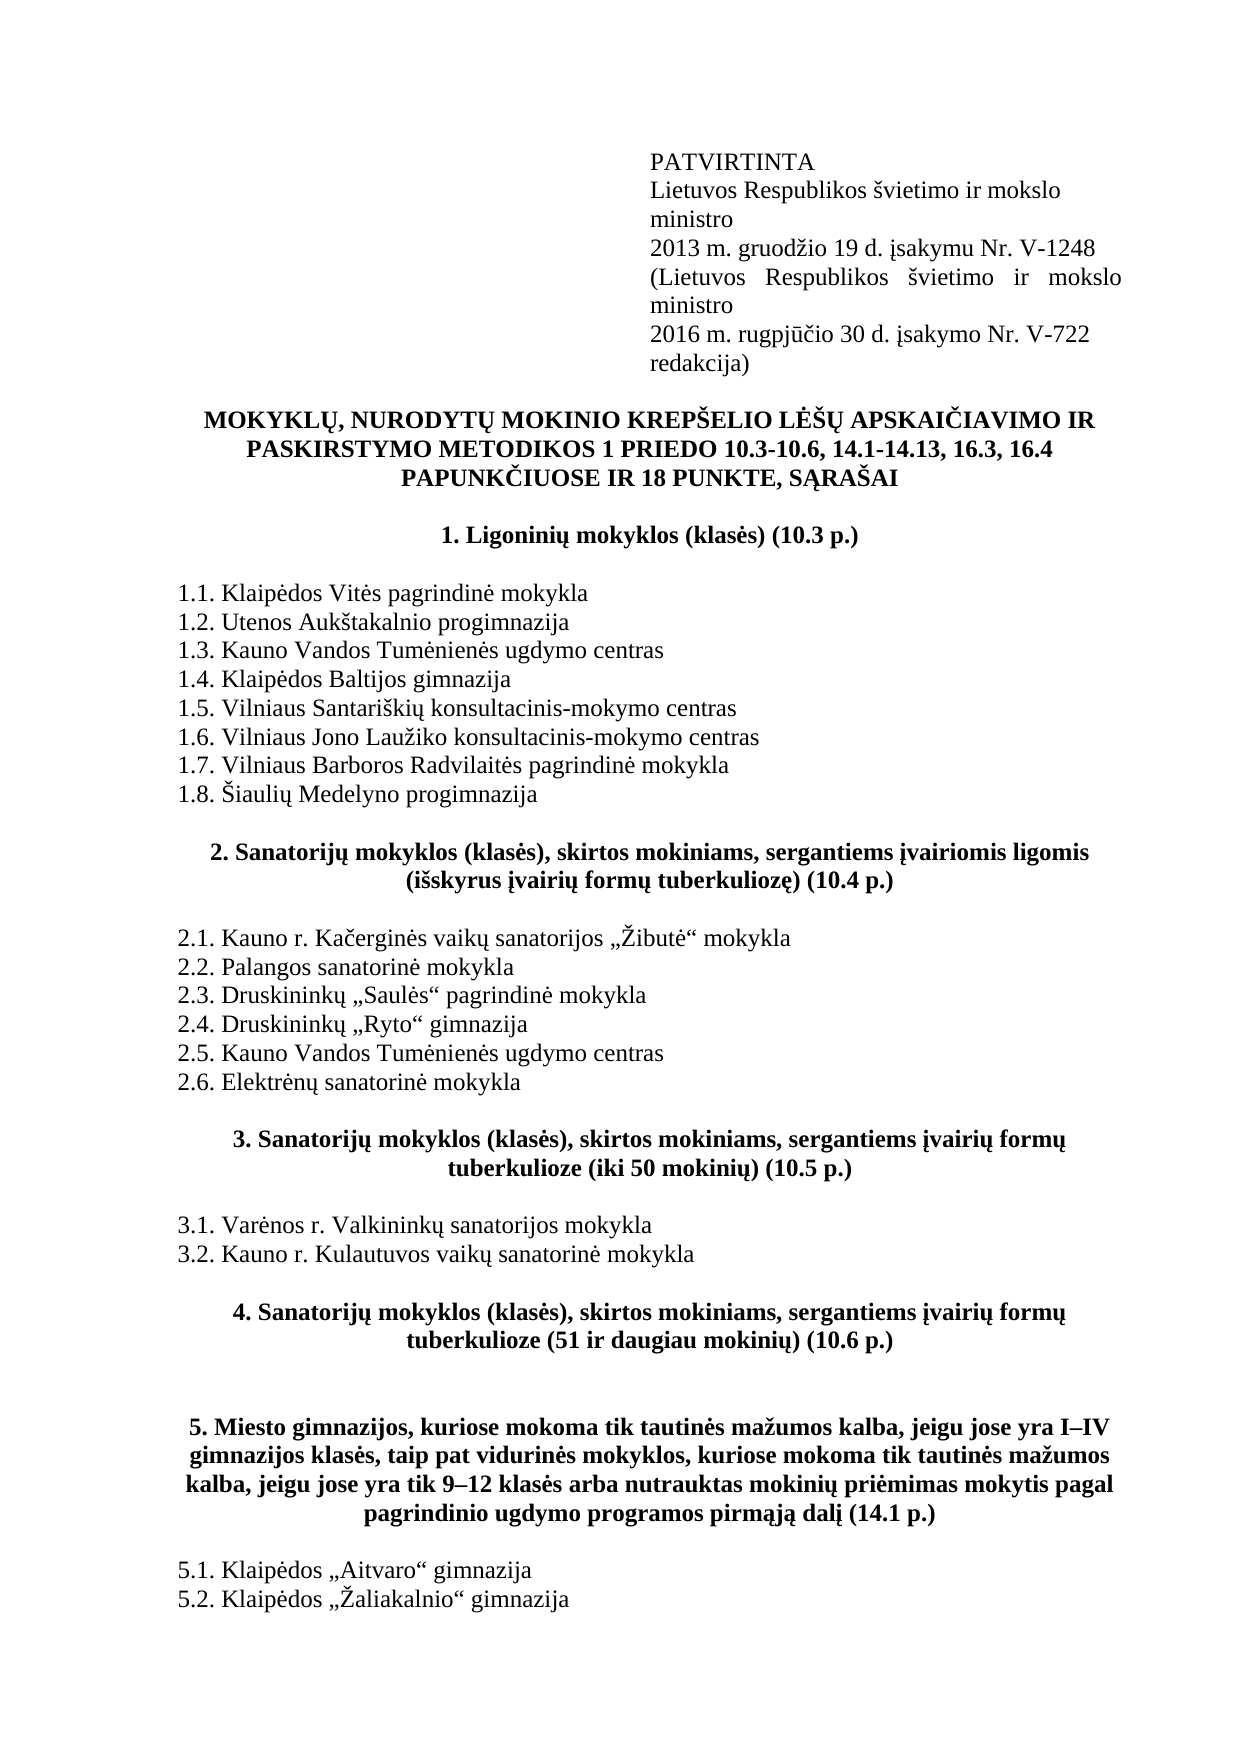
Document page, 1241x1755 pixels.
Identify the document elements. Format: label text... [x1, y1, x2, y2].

text 1.1. Klaipėdos Vitės pagrindinė mokykla [177, 578, 1122, 607]
text 1.6. Vilniaus Jono Laužiko konsultacinis-mokymo centras [177, 722, 1122, 751]
text 5.2. Klaipėdos „Žaliakalnio“ gimnazija [177, 1584, 1122, 1613]
text 3.1. Varėnos r. Valkininkų sanatorijos mokykla [177, 1211, 1122, 1239]
text PATVIRTINTA [177, 147, 1122, 176]
text (Lietuvos Respublikos švietimo ir mokslo ministro [650, 262, 1122, 319]
text 1.4. Klaipėdos Baltijos gimnazija [177, 664, 1122, 693]
text 1.3. Kauno Vandos Tumėnienės ugdymo centras [177, 636, 1122, 664]
text 2. Sanatorijų mokyklos (klasės), skirtos mokiniams, sergantiems įvairiomis ligomis (išskyrus įvairių formų tuberkuliozę) (10.4 p.) [177, 837, 1122, 894]
text 5.1. Klaipėdos „Aitvaro“ gimnazija [177, 1556, 1122, 1584]
text 3.2. Kauno r. Kulautuvos vaikų sanatorinė mokykla [177, 1239, 1122, 1268]
text Lietuvos Respublikos švietimo ir mokslo ministro [650, 176, 1122, 233]
text 2.6. Elektrėnų sanatorinė mokykla [177, 1067, 1122, 1096]
text 1.5. Vilniaus Santariškių konsultacinis-mokymo centras [177, 693, 1122, 722]
text 2.4. Druskininkų „Ryto“ gimnazija [177, 1009, 1122, 1038]
text 1.2. Utenos Aukštakalnio progimnazija [177, 607, 1122, 636]
text 2.2. Palangos sanatorinė mokykla [177, 952, 1122, 981]
text 1.7. Vilniaus Barboros Radvilaitės pagrindinė mokykla [177, 751, 1122, 779]
text 5. Miesto gimnazijos, kuriose mokoma tik tautinės mažumos kalba, jeigu jose yra I–IV gimnazijos klasės, taip pat vidurinės mokyklos, kuriose mokoma tik tautinės mažumos kalba, jeigu jose yra tik 9–12 klasės arba nutrauktas mokinių priėmimas mokytis pagal pagrindinio ugdymo programos pirmąją dalį (14.1 p.) [177, 1412, 1122, 1527]
text 2.3. Druskininkų „Saulės“ pagrindinė mokykla [177, 981, 1122, 1009]
text MOKYKLŲ, NURODYTŲ MOKINIO KREPŠELIO LĖŠŲ APSKAIČIAVIMO IR PASKIRSTYMO METODIKOS 1 PRIEDO 10.3-10.6, 14.1-14.13, 16.3, 16.4 papunkčiuose ir 18 PUNKTe, SĄRAŠAI [177, 406, 1122, 492]
text 1.8. Šiaulių Medelyno progimnazija [177, 779, 1122, 808]
text 4. Sanatorijų mokyklos (klasės), skirtos mokiniams, sergantiems įvairių formų tuberkulioze (51 ir daugiau mokinių) (10.6 p.) [177, 1297, 1122, 1354]
text 2016 m. rugpjūčio 30 d. įsakymo Nr. V-722 [177, 319, 1122, 348]
text 3. Sanatorijų mokyklos (klasės), skirtos mokiniams, sergantiems įvairių formų tuberkulioze (iki 50 mokinių) (10.5 p.) [177, 1124, 1122, 1182]
text 2013 m. gruodžio 19 d. įsakymu Nr. V-1248 [177, 233, 1122, 262]
text 2.1. Kauno r. Kačerginės vaikų sanatorijos „Žibutė“ mokykla [177, 923, 1122, 952]
text 1. Ligoninių mokyklos (klasės) (10.3 p.) [177, 521, 1122, 549]
text redakcija) [177, 348, 1122, 377]
text 2.5. Kauno Vandos Tumėnienės ugdymo centras [177, 1038, 1122, 1067]
